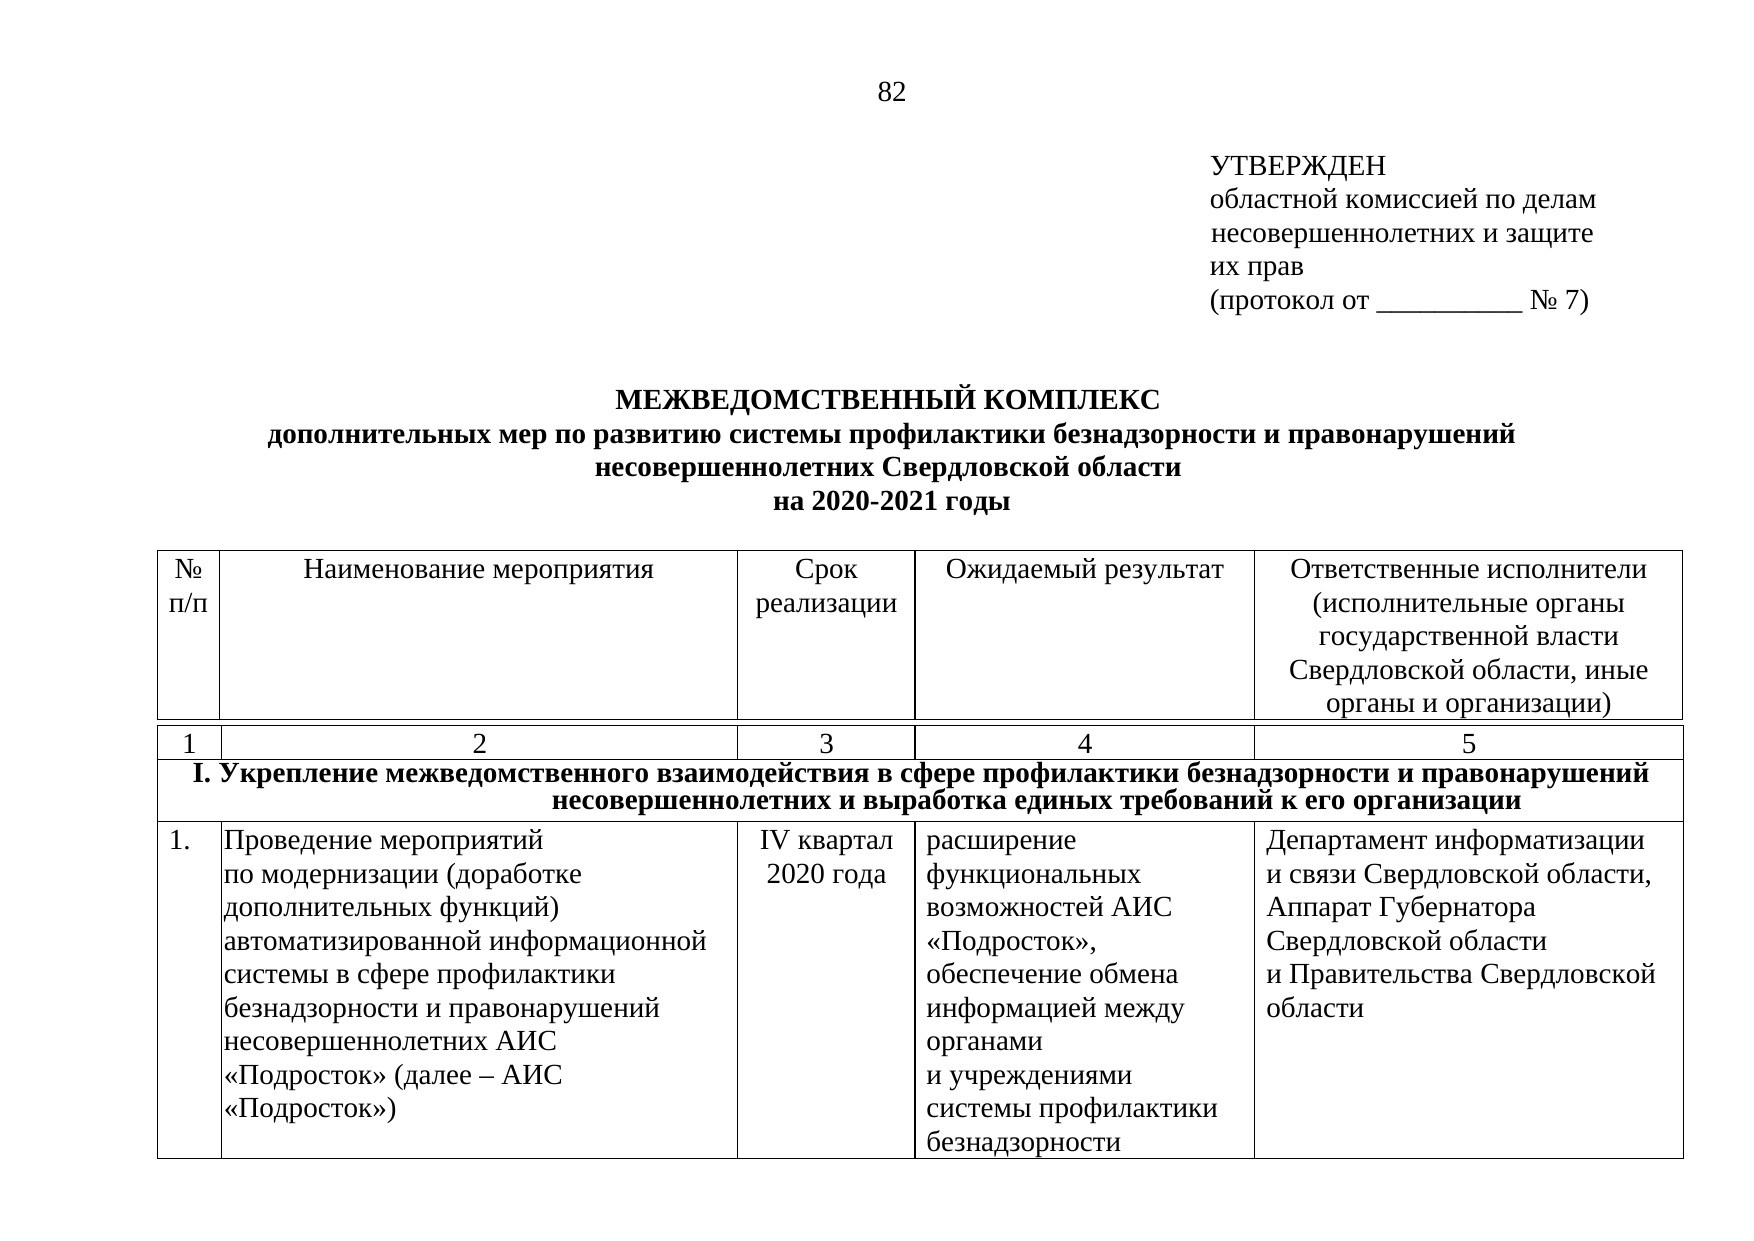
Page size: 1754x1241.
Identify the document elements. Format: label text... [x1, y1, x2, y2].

table_cell Департамент информатизации и связи Свердловской области, Аппарат Губернатора Свердловской области и Правительства Свердловской области [1255, 822, 1683, 1158]
table_header 5 [1255, 726, 1683, 759]
table_cell IV квартал 2020 года [738, 822, 914, 1158]
text на 2020-2021 годы [148, 483, 1636, 517]
table_header Срок реализации [738, 551, 914, 719]
table_header Ответственные исполнители (исполнительные органы государственной власти Свердловской области, иные органы и организации) [1255, 551, 1682, 719]
table_cell I. Укрепление межведомственного взаимодействия в сфере профилактики безнадзорности и правонарушений несовершеннолетних и выработка единых требований к его организации [158, 760, 1683, 821]
table_cell расширение функциональных возможностей АИС «Подросток», обеспечение обмена информацией между органами и учреждениями системы профилактики безнадзорности [916, 822, 1254, 1158]
table_header 4 [916, 726, 1254, 759]
text дополнительных мер по развитию системы профилактики безнадзорности и правонарушений несовершеннолетних Свердловской области [148, 416, 1636, 483]
table_header 3 [738, 726, 914, 759]
text МЕЖВЕДОМСТВЕННЫЙ КОМПЛЕКС [148, 382, 1636, 416]
table_header 2 [222, 726, 737, 759]
table_header 1 [158, 726, 221, 759]
text УТВЕРЖДЕН [1209, 148, 1636, 181]
text их прав [1209, 248, 1636, 282]
table_header Ожидаемый результат [916, 551, 1254, 719]
table_header Наименование мероприятия [220, 551, 737, 719]
table_cell 1. [158, 822, 221, 1158]
table_header № п/п [158, 551, 219, 719]
text областной комиссией по делам несовершеннолетних и защите [1209, 181, 1636, 248]
text (протокол от __________ № 7) [1209, 282, 1636, 315]
table_cell Проведение мероприятий по модернизации (доработке дополнительных функций) автоматизированной информационной системы в сфере профилактики безнадзорности и правонарушений несовершеннолетних АИС «Подросток» (далее – АИС «Подросток») [222, 822, 737, 1158]
